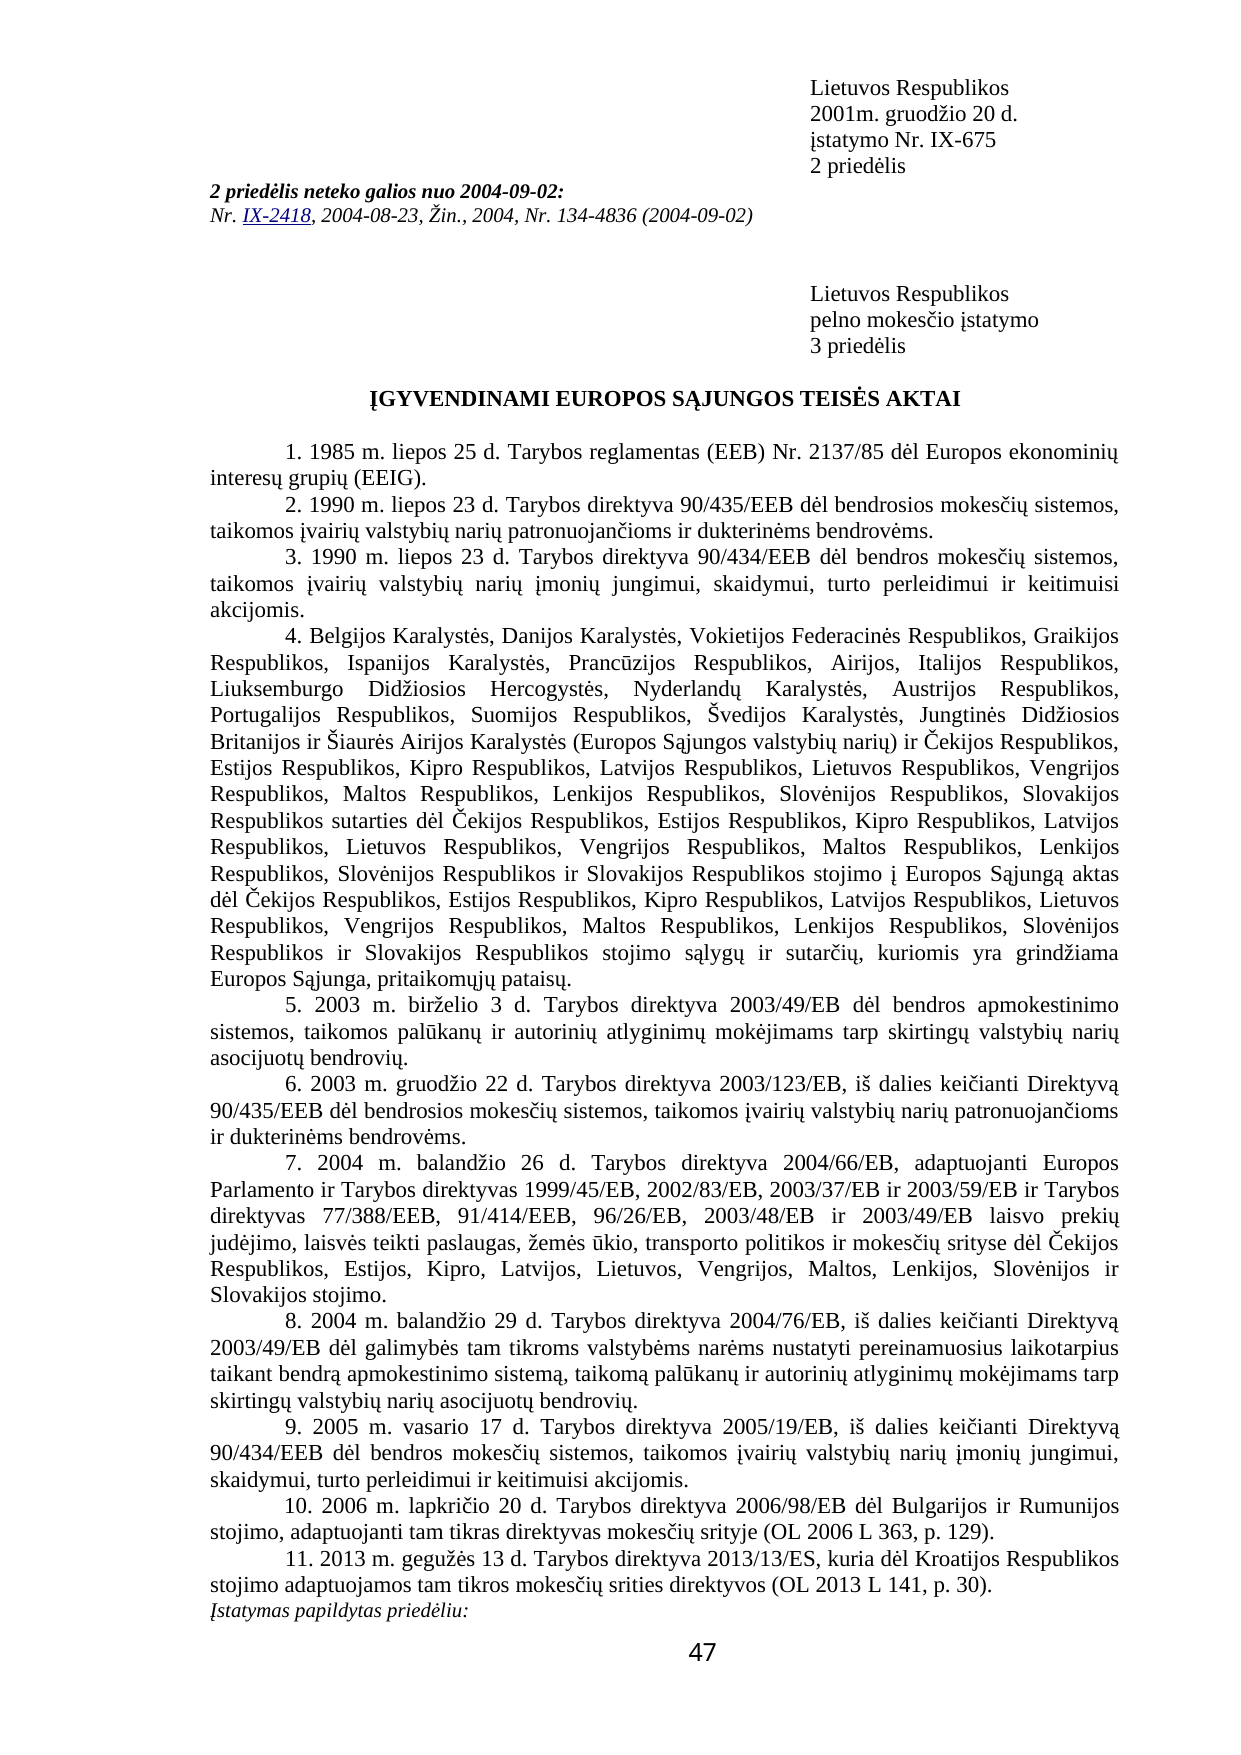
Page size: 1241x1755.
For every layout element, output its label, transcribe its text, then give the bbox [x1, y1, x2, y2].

text Nr. IX-2418, 2004-08-23, Žin., 2004, Nr. 134-4836 (2004-09-02) [210, 203, 1120, 227]
text Lietuvos Respublikos [810, 280, 1120, 306]
text 4. Belgijos Karalystės, Danijos Karalystės, Vokietijos Federacinės Respublikos, Graikijos Respublikos, Ispanijos Karalystės, Prancūzijos Respublikos, Airijos, Italijos Respublikos, Liuksemburgo Didžiosios Hercogystės, Nyderlandų Karalystės, Austrijos Respublikos, Portugalijos Respublikos, Suomijos Respublikos, Švedijos Karalystės, Jungtinės Didžiosios Britanijos ir Šiaurės Airijos Karalystės (Europos Sąjungos valstybių narių) ir Čekijos Respublikos, Estijos Respublikos, Kipro Respublikos, Latvijos Respublikos, Lietuvos Respublikos, Vengrijos Respublikos, Maltos Respublikos, Lenkijos Respublikos, Slovėnijos Respublikos, Slovakijos Respublikos sutarties dėl Čekijos Respublikos, Estijos Respublikos, Kipro Respublikos, Latvijos Respublikos, Lietuvos Respublikos, Vengrijos Respublikos, Maltos Respublikos, Lenkijos Respublikos, Slovėnijos Respublikos ir Slovakijos Respublikos stojimo į Europos Sąjungą aktas dėl Čekijos Respublikos, Estijos Respublikos, Kipro Respublikos, Latvijos Respublikos, Lietuvos Respublikos, Vengrijos Respublikos, Maltos Respublikos, Lenkijos Respublikos, Slovėnijos Respublikos ir Slovakijos Respublikos stojimo sąlygų ir sutarčių, kuriomis yra grindžiama Europos Sąjunga, pritaikomųjų pataisų. [210, 622, 1120, 991]
text 10. 2006 m. lapkričio 20 d. Tarybos direktyva 2006/98/EB dėl Bulgarijos ir Rumunijos stojimo, adaptuojanti tam tikras direktyvas mokesčių srityje (OL 2006 L 363, p. 129). [210, 1492, 1120, 1545]
text 11. 2013 m. gegužės 13 d. Tarybos direktyva 2013/13/ES, kuria dėl Kroatijos Respublikos stojimo adaptuojamos tam tikros mokesčių srities direktyvos (OL 2013 L 141, p. 30). [210, 1545, 1120, 1597]
text 2001m. gruodžio 20 d. [810, 100, 1120, 126]
text 2. 1990 m. liepos 23 d. Tarybos direktyva 90/435/EEB dėl bendrosios mokesčių sistemos, taikomos įvairių valstybių narių patronuojančioms ir dukterinėms bendrovėms. [210, 491, 1120, 543]
text 6. 2003 m. gruodžio 22 d. Tarybos direktyva 2003/123/EB, iš dalies keičianti Direktyvą 90/435/EEB dėl bendrosios mokesčių sistemos, taikomos įvairių valstybių narių patronuojančioms ir dukterinėms bendrovėms. [210, 1070, 1120, 1149]
text Įstatymas papildytas priedėliu: [210, 1597, 1120, 1622]
text įstatymo Nr. IX-675 [810, 126, 1120, 153]
text 2 priedėlis neteko galios nuo 2004-09-02: [210, 179, 1120, 203]
text 2 priedėlis [810, 153, 1120, 179]
text 5. 2003 m. birželio 3 d. Tarybos direktyva 2003/49/EB dėl bendros apmokestinimo sistemos, taikomos palūkanų ir autorinių atlyginimų mokėjimams tarp skirtingų valstybių narių asocijuotų bendrovių. [210, 991, 1120, 1070]
text Lietuvos Respublikos [810, 73, 1120, 100]
text 3 priedėlis [735, 332, 1120, 359]
text 7. 2004 m. balandžio 26 d. Tarybos direktyva 2004/66/EB, adaptuojanti Europos Parlamento ir Tarybos direktyvas 1999/45/EB, 2002/83/EB, 2003/37/EB ir 2003/59/EB ir Tarybos direktyvas 77/388/EEB, 91/414/EEB, 96/26/EB, 2003/48/EB ir 2003/49/EB laisvo prekių judėjimo, laisvės teikti paslaugas, žemės ūkio, transporto politikos ir mokesčių srityse dėl Čekijos Respublikos, Estijos, Kipro, Latvijos, Lietuvos, Vengrijos, Maltos, Lenkijos, Slovėnijos ir Slovakijos stojimo. [210, 1149, 1120, 1308]
text 9. 2005 m. vasario 17 d. Tarybos direktyva 2005/19/EB, iš dalies keičianti Direktyvą 90/434/EEB dėl bendros mokesčių sistemos, taikomos įvairių valstybių narių įmonių jungimui, skaidymui, turto perleidimui ir keitimuisi akcijomis. [210, 1413, 1120, 1492]
text 3. 1990 m. liepos 23 d. Tarybos direktyva 90/434/EEB dėl bendros mokesčių sistemos, taikomos įvairių valstybių narių įmonių jungimui, skaidymui, turto perleidimui ir keitimuisi akcijomis. [210, 543, 1120, 622]
text 1. 1985 m. liepos 25 d. Tarybos reglamentas (EEB) Nr. 2137/85 dėl Europos ekonominių interesų grupių (EEIG). [210, 438, 1120, 491]
text 8. 2004 m. balandžio 29 d. Tarybos direktyva 2004/76/EB, iš dalies keičianti Direktyvą 2003/49/EB dėl galimybės tam tikroms valstybėms narėms nustatyti pereinamuosius laikotarpius taikant bendrą apmokestinimo sistemą, taikomą palūkanų ir autorinių atlyginimų mokėjimams tarp skirtingų valstybių narių asocijuotų bendrovių. [210, 1308, 1120, 1413]
subtitle ĮGYVENDINAMI EUROPOS SĄJUNGOS TEISĖS AKTAI [210, 385, 1120, 412]
text pelno mokesčio įstatymo [735, 306, 1120, 332]
